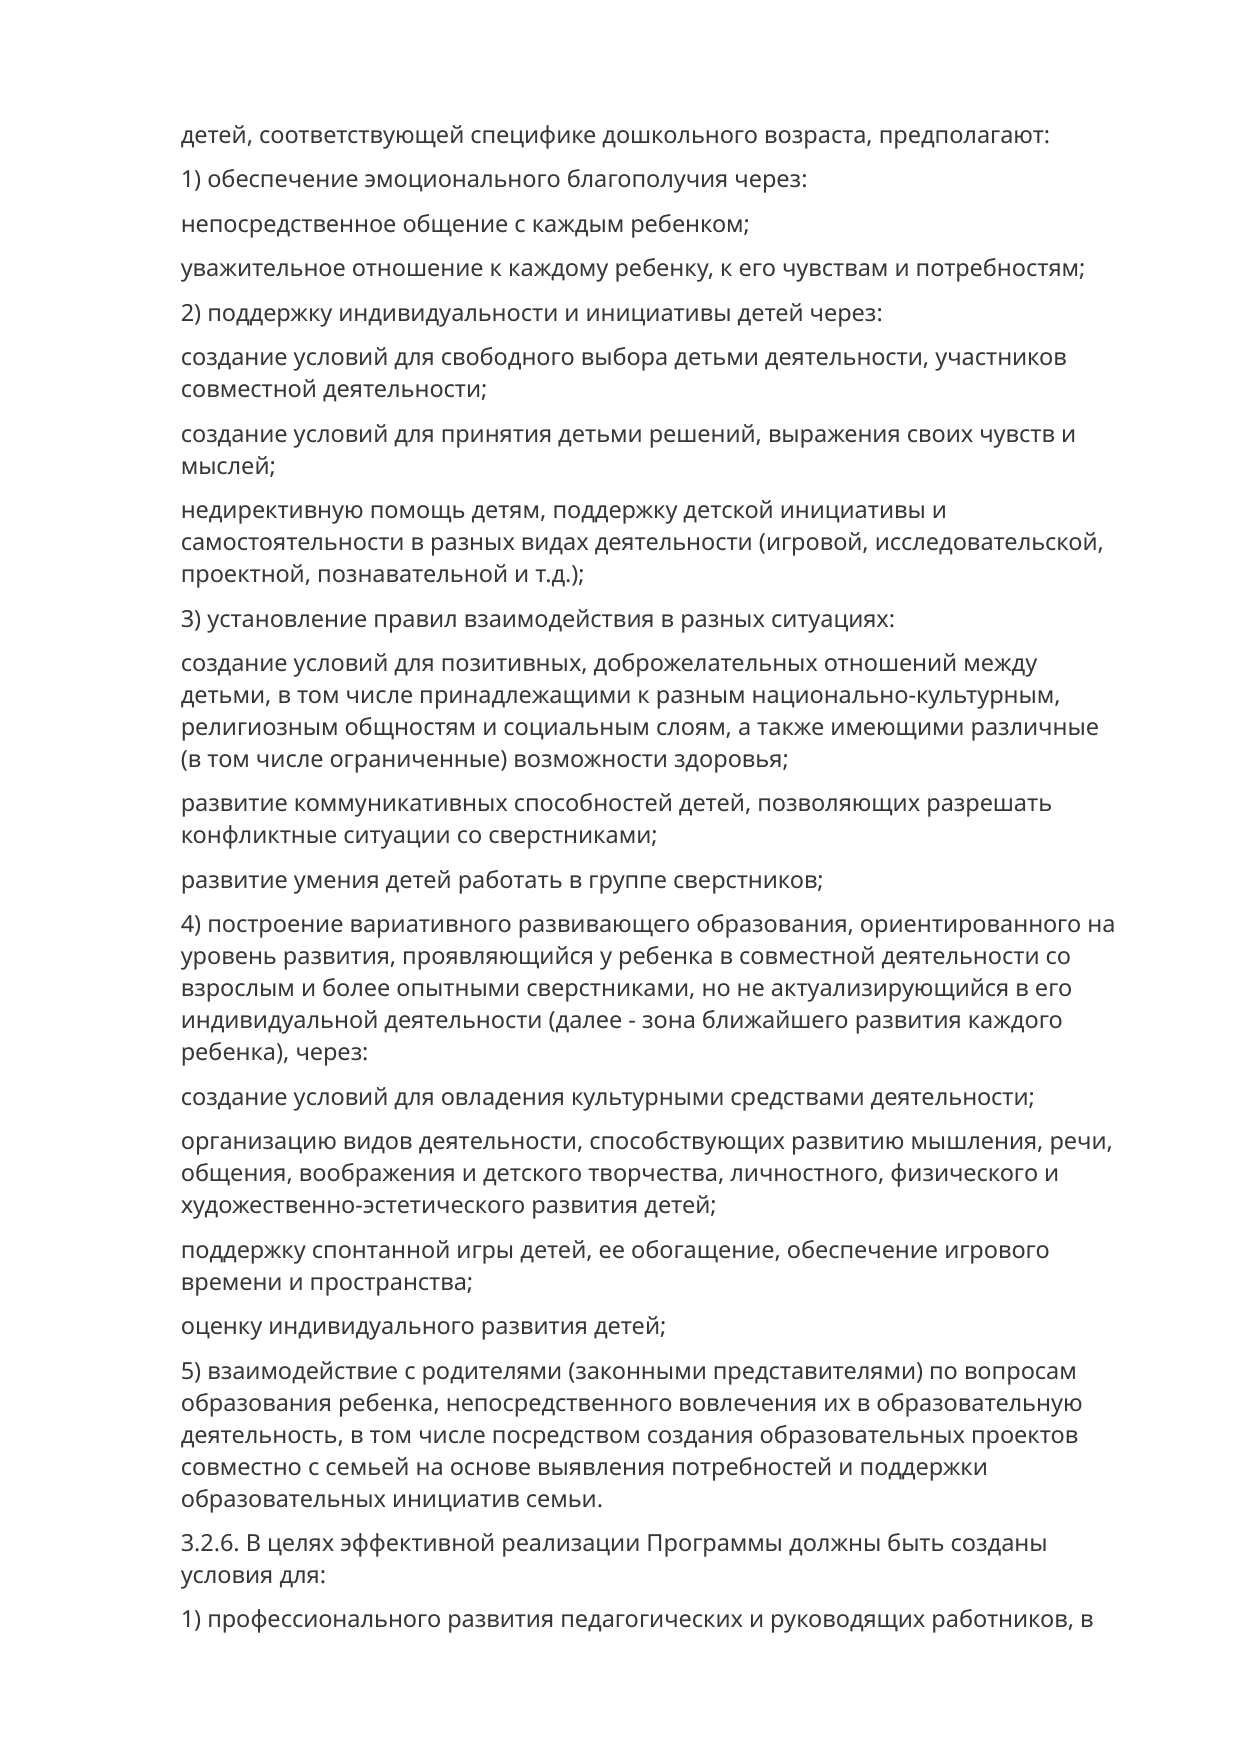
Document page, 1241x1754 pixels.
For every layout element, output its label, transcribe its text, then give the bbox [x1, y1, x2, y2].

text 2) поддержку индивидуальности и инициативы детей через: [181, 296, 1122, 328]
text развитие коммуникативных способностей детей, позволяющих разрешать конфликтные ситуации со сверстниками; [181, 787, 1122, 851]
text создание условий для позитивных, доброжелательных отношений между детьми, в том числе принадлежащими к разным национально-культурным, религиозным общностям и социальным слоям, а также имеющими различные (в том числе ограниченные) возможности здоровья; [181, 646, 1122, 774]
text создание условий для принятия детьми решений, выражения своих чувств и мыслей; [181, 417, 1122, 481]
text детей, соответствующей специфике дошкольного возраста, предполагают: [181, 118, 1122, 150]
text уважительное отношение к каждому ребенку, к его чувствам и потребностям; [181, 252, 1122, 283]
text 1) обеспечение эмоционального благополучия через: [181, 163, 1122, 194]
text поддержку спонтанной игры детей, ее обогащение, обеспечение игрового времени и пространства; [181, 1233, 1122, 1297]
text развитие умения детей работать в группе сверстников; [181, 863, 1122, 895]
text 5) взаимодействие с родителями (законными представителями) по вопросам образования ребенка, непосредственного вовлечения их в образовательную деятельность, в том числе посредством создания образовательных проектов совместно с семьей на основе выявления потребностей и поддержки образовательных инициатив семьи. [181, 1354, 1122, 1514]
text 1) профессионального развития педагогических и руководящих работников, в [181, 1603, 1122, 1635]
text непосредственное общение с каждым ребенком; [181, 207, 1122, 239]
text 3.2.6. В целях эффективной реализации Программы должны быть созданы условия для: [181, 1526, 1122, 1590]
text оценку индивидуального развития детей; [181, 1309, 1122, 1341]
text создание условий для овладения культурными средствами деятельности; [181, 1080, 1122, 1112]
text создание условий для свободного выбора детьми деятельности, участников совместной деятельности; [181, 341, 1122, 404]
text недирективную помощь детям, поддержку детской инициативы и самостоятельности в разных видах деятельности (игровой, исследовательской, проектной, познавательной и т.д.); [181, 493, 1122, 589]
text 3) установление правил взаимодействия в разных ситуациях: [181, 602, 1122, 634]
text 4) построение вариативного развивающего образования, ориентированного на уровень развития, проявляющийся у ребенка в совместной деятельности со взрослым и более опытными сверстниками, но не актуализирующийся в его индивидуальной деятельности (далее - зона ближайшего развития каждого ребенка), через: [181, 908, 1122, 1068]
text организацию видов деятельности, способствующих развитию мышления, речи, общения, воображения и детского творчества, личностного, физического и художественно-эстетического развития детей; [181, 1124, 1122, 1221]
